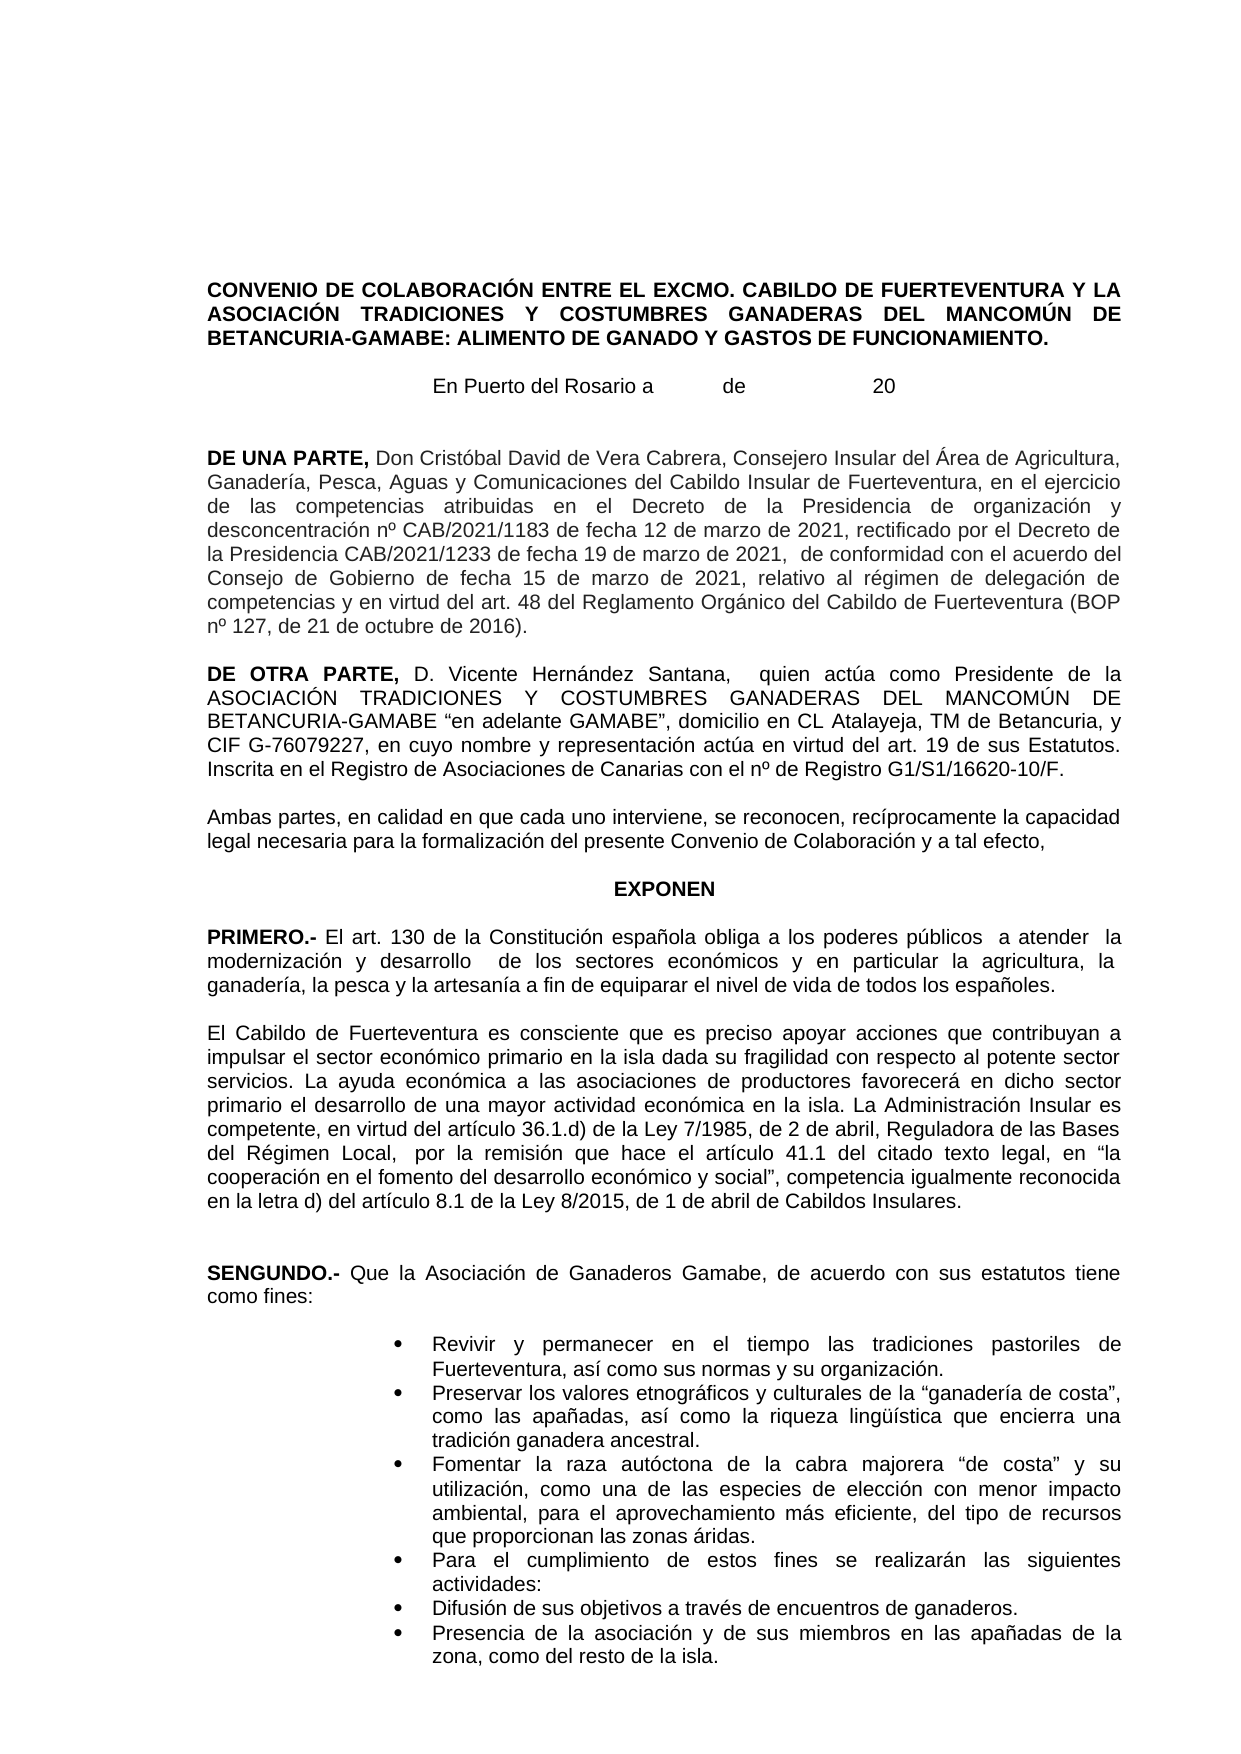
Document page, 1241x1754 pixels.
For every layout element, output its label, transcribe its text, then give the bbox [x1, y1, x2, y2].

text CONVENIO DE COLABORACIÓN ENTRE EL EXCMO. CABILDO DE FUERTEVENTURA Y LA ASOCIACIÓN TRADICIONES Y COSTUMBRES GANADERAS DEL MANCOMÚN DE BETANCURIA-GAMABE: ALIMENTO DE GANADO Y GASTOS DE FUNCIONAMIENTO. [207, 278, 1122, 350]
list Presencia de la asociación y de sus miembros en las apañadas de la zona, como del resto de la isla. [394, 1620, 1122, 1668]
list Para el cumplimiento de estos fines se realizarán las siguientes actividades: [394, 1548, 1122, 1596]
list Fomentar la raza autóctona de la cabra majorera “de costa” y su utilización, como una de las especies de elección con menor impacto ambiental, para el aprovechamiento más eficiente, del tipo de recursos que proporcionan las zonas áridas. [394, 1452, 1122, 1548]
list Revivir y permanecer en el tiempo las tradiciones pastoriles de Fuerteventura, así como sus normas y su organización. [394, 1332, 1122, 1380]
text DE OTRA PARTE, D. Vicente Hernández Santana, quien actúa como Presidente de la ASOCIACIÓN TRADICIONES Y COSTUMBRES GANADERAS DEL MANCOMÚN DE BETANCURIA-GAMABE “en adelante GAMABE”, domicilio en CL Atalayeja, TM de Betancuria, y CIF G-76079227, en cuyo nombre y representación actúa en virtud del art. 19 de sus Estatutos. Inscrita en el Registro de Asociaciones de Canarias con el nº de Registro G1/S1/16620-10/F. [207, 661, 1122, 781]
list Difusión de sus objetivos a través de encuentros de ganaderos. [394, 1596, 1122, 1620]
text EXPONEN [207, 877, 1122, 901]
text En Puerto del Rosario a de 20 [207, 374, 1122, 398]
text SENGUNDO.- Que la Asociación de Ganaderos Gamabe, de acuerdo con sus estatutos tiene como fines: [207, 1260, 1122, 1308]
text Ambas partes, en calidad en que cada uno interviene, se reconocen, recíprocamente la capacidad legal necesaria para la formalización del presente Convenio de Colaboración y a tal efecto, [207, 805, 1122, 853]
text PRIMERO.- El art. 130 de la Constitución española obliga a los poderes públicos a atender la modernización y desarrollo de los sectores económicos y en particular la agricultura, la ganadería, la pesca y la artesanía a fin de equiparar el nivel de vida de todos los españoles. [207, 925, 1122, 997]
text DE UNA PARTE, Don Cristóbal David de Vera Cabrera, Consejero Insular del Área de Agricultura, Ganadería, Pesca, Aguas y Comunicaciones del Cabildo Insular de Fuerteventura, en el ejercicio de las competencias atribuidas en el Decreto de la Presidencia de organización y desconcentración nº CAB/2021/1183 de fecha 12 de marzo de 2021, rectificado por el Decreto de la Presidencia CAB/2021/1233 de fecha 19 de marzo de 2021, de conformidad con el acuerdo del Consejo de Gobierno de fecha 15 de marzo de 2021, relativo al régimen de delegación de competencias y en virtud del art. 48 del Reglamento Orgánico del Cabildo de Fuerteventura (BOP nº 127, de 21 de octubre de 2016). [207, 446, 1122, 637]
list Preservar los valores etnográficos y culturales de la “ganadería de costa”, como las apañadas, así como la riqueza lingüística que encierra una tradición ganadera ancestral. [394, 1380, 1122, 1452]
text El Cabildo de Fuerteventura es consciente que es preciso apoyar acciones que contribuyan a impulsar el sector económico primario en la isla dada su fragilidad con respecto al potente sector servicios. La ayuda económica a las asociaciones de productores favorecerá en dicho sector primario el desarrollo de una mayor actividad económica en la isla. La Administración Insular es competente, en virtud del artículo 36.1.d) de la Ley 7/1985, de 2 de abril, Reguladora de las Bases del Régimen Local, por la remisión que hace el artículo 41.1 del citado texto legal, en “la cooperación en el fomento del desarrollo económico y social”, competencia igualmente reconocida en la letra d) del artículo 8.1 de la Ley 8/2015, de 1 de abril de Cabildos Insulares. [207, 1021, 1122, 1212]
